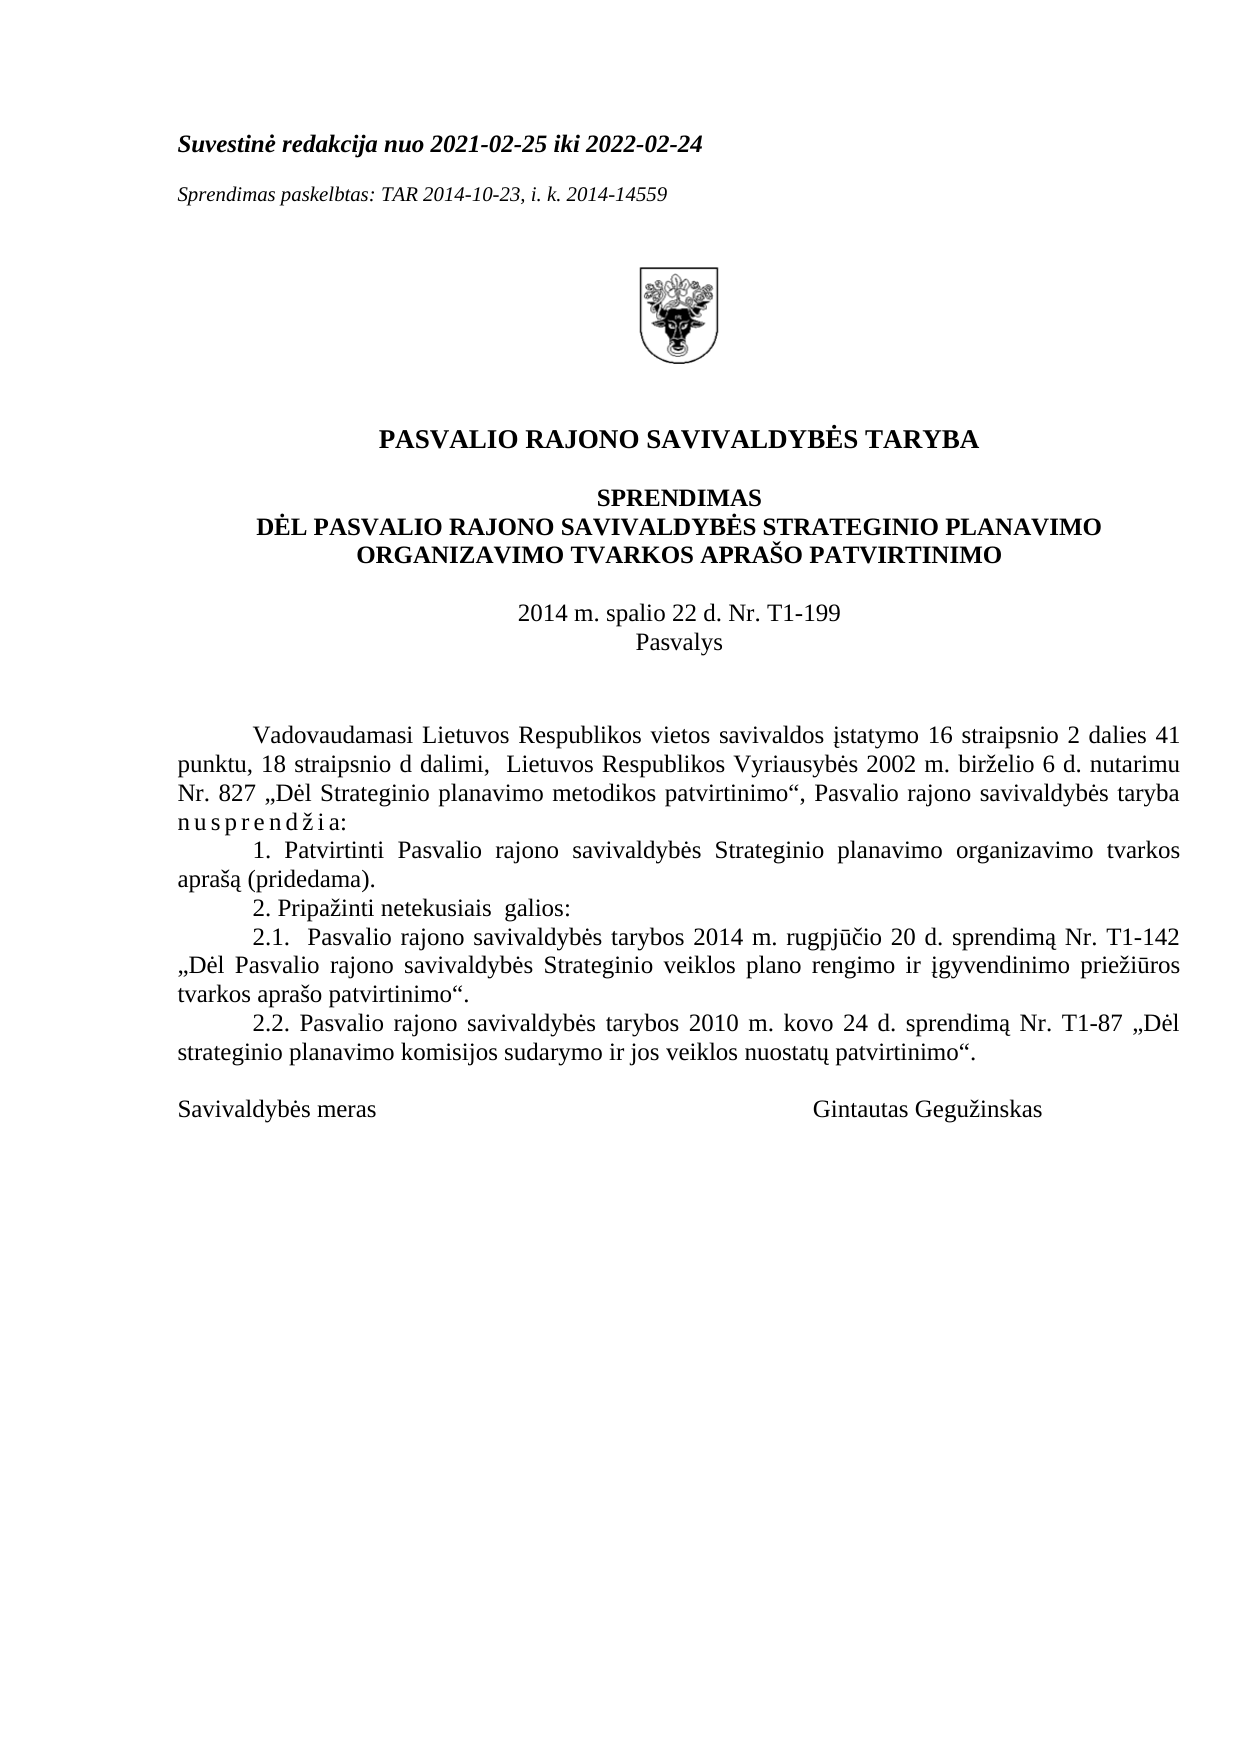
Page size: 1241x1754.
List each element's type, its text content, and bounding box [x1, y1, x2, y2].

text 2.2. Pasvalio rajono savivaldybės tarybos 2010 m. kovo 24 d. sprendimą Nr. T1-87 „Dėl strateginio planavimo komisijos sudarymo ir jos veiklos nuostatų patvirtinimo“. [177, 1008, 1181, 1065]
text SPRENDIMAS [177, 483, 1181, 512]
text Vadovaudamasi Lietuvos Respublikos vietos savivaldos įstatymo 16 straipsnio 2 dalies 41 punktu, 18 straipsnio d dalimi, Lietuvos Respublikos Vyriausybės 2002 m. birželio 6 d. nutarimu Nr. 827 „Dėl Strateginio planavimo metodikos patvirtinimo“, Pasvalio rajono savivaldybės taryba nusprendžia: [177, 720, 1181, 835]
text 1. Patvirtinti Pasvalio rajono savivaldybės Strateginio planavimo organizavimo tvarkos aprašą (pridedama). [177, 835, 1181, 893]
text 2.1. Pasvalio rajono savivaldybės tarybos 2014 m. rugpjūčio 20 d. sprendimą Nr. T1-142 „Dėl Pasvalio rajono savivaldybės Strateginio veiklos plano rengimo ir įgyvendinimo priežiūros tvarkos aprašo patvirtinimo“. [177, 922, 1181, 1008]
text 2. Pripažinti netekusiais galios: [177, 893, 1181, 922]
text Suvestinė redakcija nuo 2021-02-25 iki 2022-02-24 [177, 129, 1181, 158]
text 2014 m. spalio 22 d. Nr. T1-199 [177, 598, 1181, 627]
text Sprendimas paskelbtas: TAR 2014-10-23, i. k. 2014-14559 [177, 182, 1181, 206]
text DĖL PASVALIO RAJONO SAVIVALDYBĖS STRATEGINIO PLANAVIMO ORGANIZAVIMO TVARKOS APRAŠO PATVIRTINIMO [177, 512, 1181, 569]
text Savivaldybės meras Gintautas Gegužinskas [177, 1094, 1181, 1123]
text Pasvalys [177, 627, 1181, 656]
text Pasvalio rajono savivaldybės taryba [177, 423, 1181, 454]
